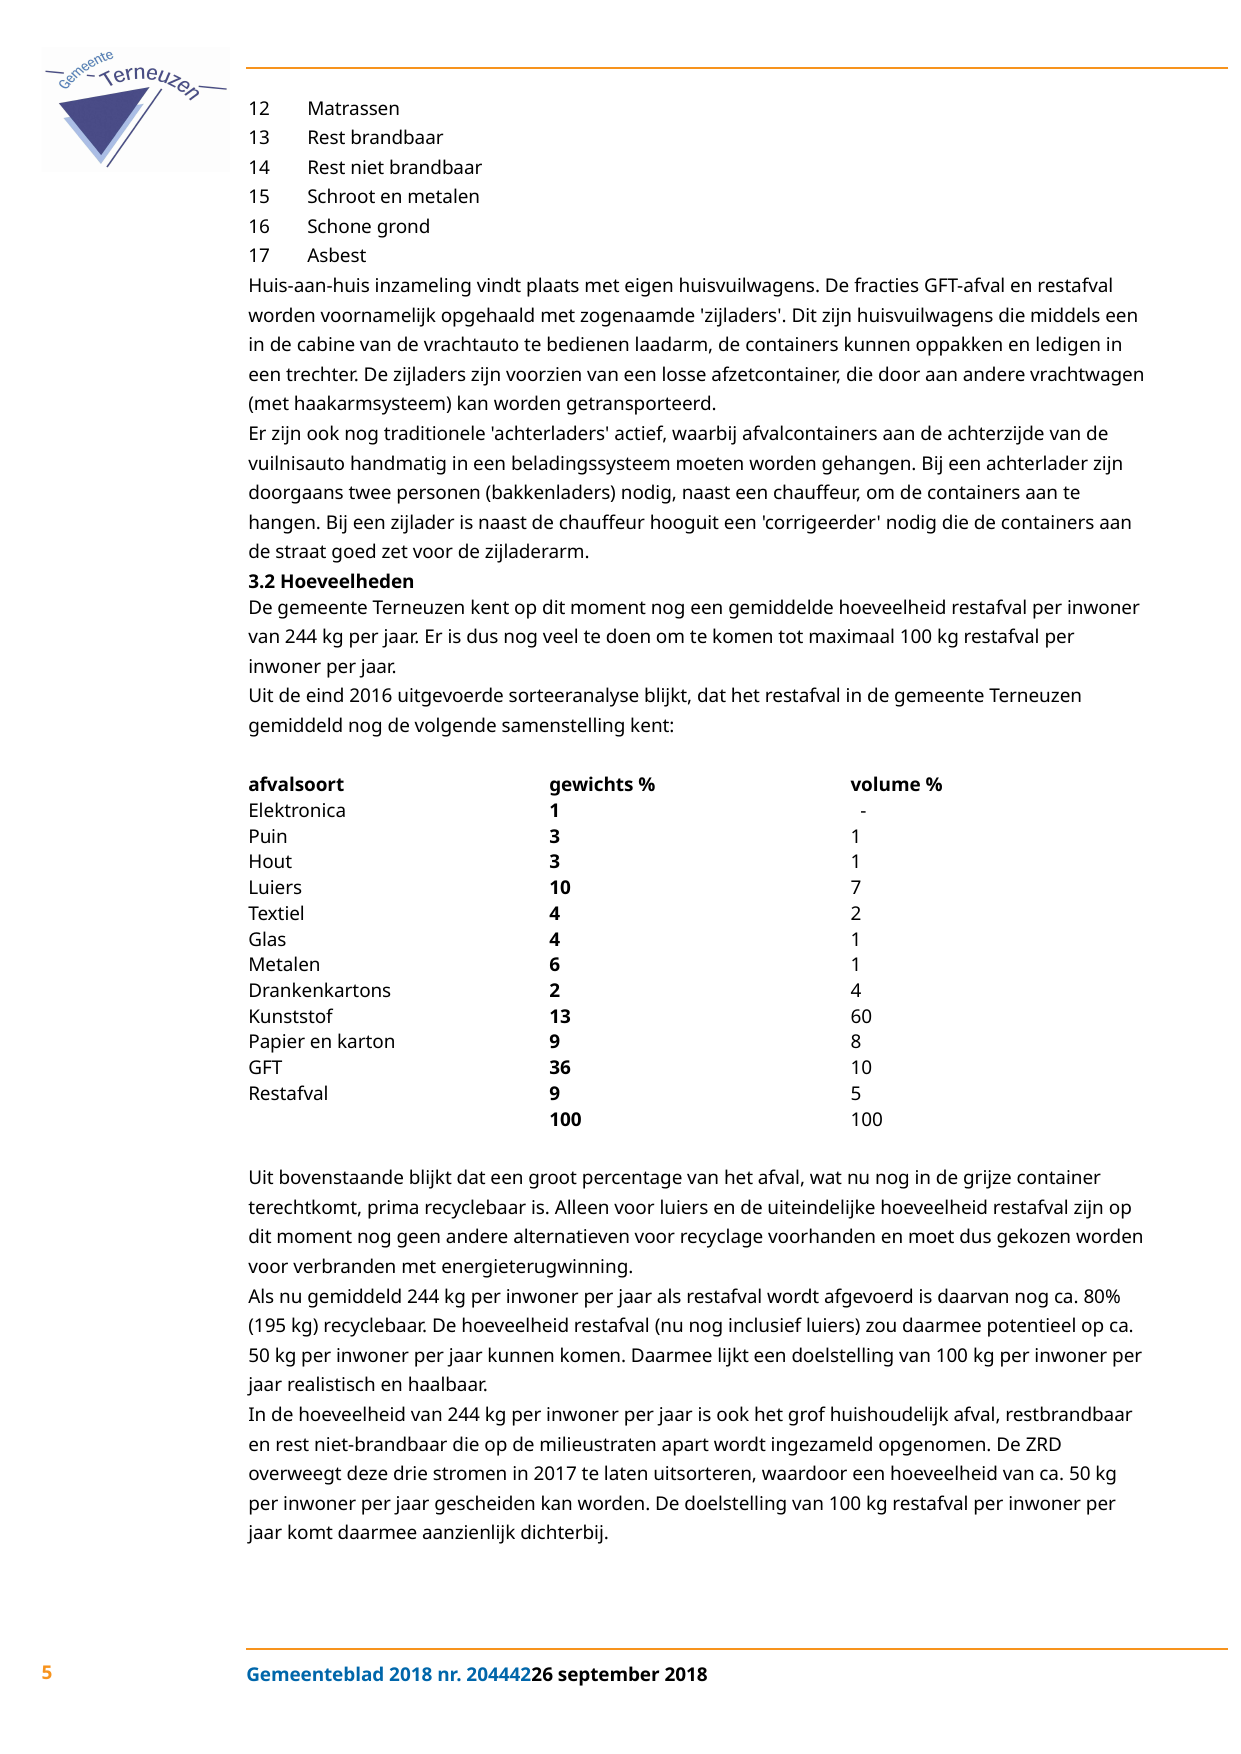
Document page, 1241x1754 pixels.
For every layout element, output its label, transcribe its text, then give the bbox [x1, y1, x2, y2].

table_cell 60 [850, 1003, 1152, 1029]
table_cell Restafval [248, 1080, 549, 1106]
table_cell Hout [248, 849, 549, 874]
text Als nu gemiddeld 244 kg per inwoner per jaar als restafval wordt afgevoerd is daarvan nog ca. 80% (195 kg) recyclebaar. De hoeveelheid restafval (nu nog inclusief luiers) zou daarmee potentieel op ca. 50 kg per inwoner per jaar kunnen komen. Daarmee lijkt een doelstelling van 100 kg per inwoner per jaar realistisch en haalbaar. [248, 1283, 1152, 1397]
list Rest brandbaar [248, 124, 1152, 150]
table_cell 6 [549, 952, 850, 977]
table_cell Papier en karton [248, 1029, 549, 1054]
table_cell Metalen [248, 952, 549, 977]
text De gemeente Terneuzen kent op dit moment nog een gemiddelde hoeveelheid restafval per inwoner van 244 kg per jaar. Er is dus nog veel te doen om te komen tot maximaal 100 kg restafval per inwoner per jaar. [248, 594, 1152, 679]
table_cell 1 [850, 823, 1152, 849]
table_cell 3 [549, 823, 850, 849]
table_cell Glas [248, 926, 549, 952]
table_cell 10 [850, 1055, 1152, 1080]
text 3.2 Hoeveelheden [248, 568, 1152, 594]
table_header volume % [850, 771, 1152, 797]
list Schroot en metalen [248, 183, 1152, 209]
text Uit bovenstaande blijkt dat een groot percentage van het afval, wat nu nog in de grijze container terechtkomt, prima recyclebaar is. Alleen voor luiers en de uiteindelijke hoeveelheid restafval zijn op dit moment nog geen andere alternatieven voor recyclage voorhanden en moet dus gekozen worden voor verbranden met energieterugwinning. [248, 1164, 1152, 1279]
table_cell Elektronica [248, 797, 549, 823]
table_cell GFT [248, 1055, 549, 1080]
table_cell 9 [549, 1080, 850, 1106]
list Schone grond [248, 213, 1152, 239]
table_cell 3 [549, 849, 850, 874]
table_cell 2 [850, 900, 1152, 926]
table_cell 1 [549, 797, 850, 823]
table_cell Puin [248, 823, 549, 849]
table_cell 4 [549, 926, 850, 952]
table_cell 1 [850, 926, 1152, 952]
table_cell [248, 1106, 549, 1132]
table_cell 4 [850, 977, 1152, 1003]
table_cell Textiel [248, 900, 549, 926]
table_cell 9 [549, 1029, 850, 1054]
text Er zijn ook nog traditionele 'achterladers' actief, waarbij afvalcontainers aan de achterzijde van de vuilnisauto handmatig in een beladingssysteem moeten worden gehangen. Bij een achterlader zijn doorgaans twee personen (bakkenladers) nodig, naast een chauffeur, om de containers aan te hangen. Bij een zijlader is naast de chauffeur hooguit een 'corrigeerder' nodig die de containers aan de straat goed zet voor de zijladerarm. [248, 420, 1152, 564]
table_cell 4 [549, 900, 850, 926]
table_header afvalsoort [248, 771, 549, 797]
table_cell 8 [850, 1029, 1152, 1054]
table_cell Luiers [248, 874, 549, 900]
list Asbest [248, 243, 1152, 268]
table_cell 100 [850, 1106, 1152, 1132]
table_cell 1 [850, 952, 1152, 977]
table_cell 13 [549, 1003, 850, 1029]
table_cell 2 [549, 977, 850, 1003]
text Huis-aan-huis inzameling vindt plaats met eigen huisvuilwagens. De fracties GFT-afval en restafval worden voornamelijk opgehaald met zogenaamde 'zijladers'. Dit zijn huisvuilwagens die middels een in de cabine van de vrachtauto te bedienen laadarm, de containers kunnen oppakken en ledigen in een trechter. De zijladers zijn voorzien van een losse afzetcontainer, die door aan andere vrachtwagen (met haakarmsysteem) kan worden getransporteerd. [248, 272, 1152, 416]
table_cell 10 [549, 874, 850, 900]
list Matrassen [248, 95, 1152, 121]
table_cell 36 [549, 1055, 850, 1080]
table_cell 100 [549, 1106, 850, 1132]
text Uit de eind 2016 uitgevoerde sorteeranalyse blijkt, dat het restafval in de gemeente Terneuzen gemiddeld nog de volgende samenstelling kent: [248, 683, 1152, 738]
table_cell 5 [850, 1080, 1152, 1106]
table_cell - [850, 797, 1152, 823]
table_cell Drankenkartons [248, 977, 549, 1003]
table_header gewichts % [549, 771, 850, 797]
list Rest niet brandbaar [248, 154, 1152, 180]
picture [41, 47, 231, 172]
table_cell Kunststof [248, 1003, 549, 1029]
text In de hoeveelheid van 244 kg per inwoner per jaar is ook het grof huishoudelijk afval, restbrandbaar en rest niet-brandbaar die op de milieustraten apart wordt ingezameld opgenomen. De ZRD overweegt deze drie stromen in 2017 te laten uitsorteren, waardoor een hoeveelheid van ca. 50 kg per inwoner per jaar gescheiden kan worden. De doelstelling van 100 kg restafval per inwoner per jaar komt daarmee aanzienlijk dichterbij. [248, 1401, 1152, 1545]
table_cell 7 [850, 874, 1152, 900]
table_cell 1 [850, 849, 1152, 874]
